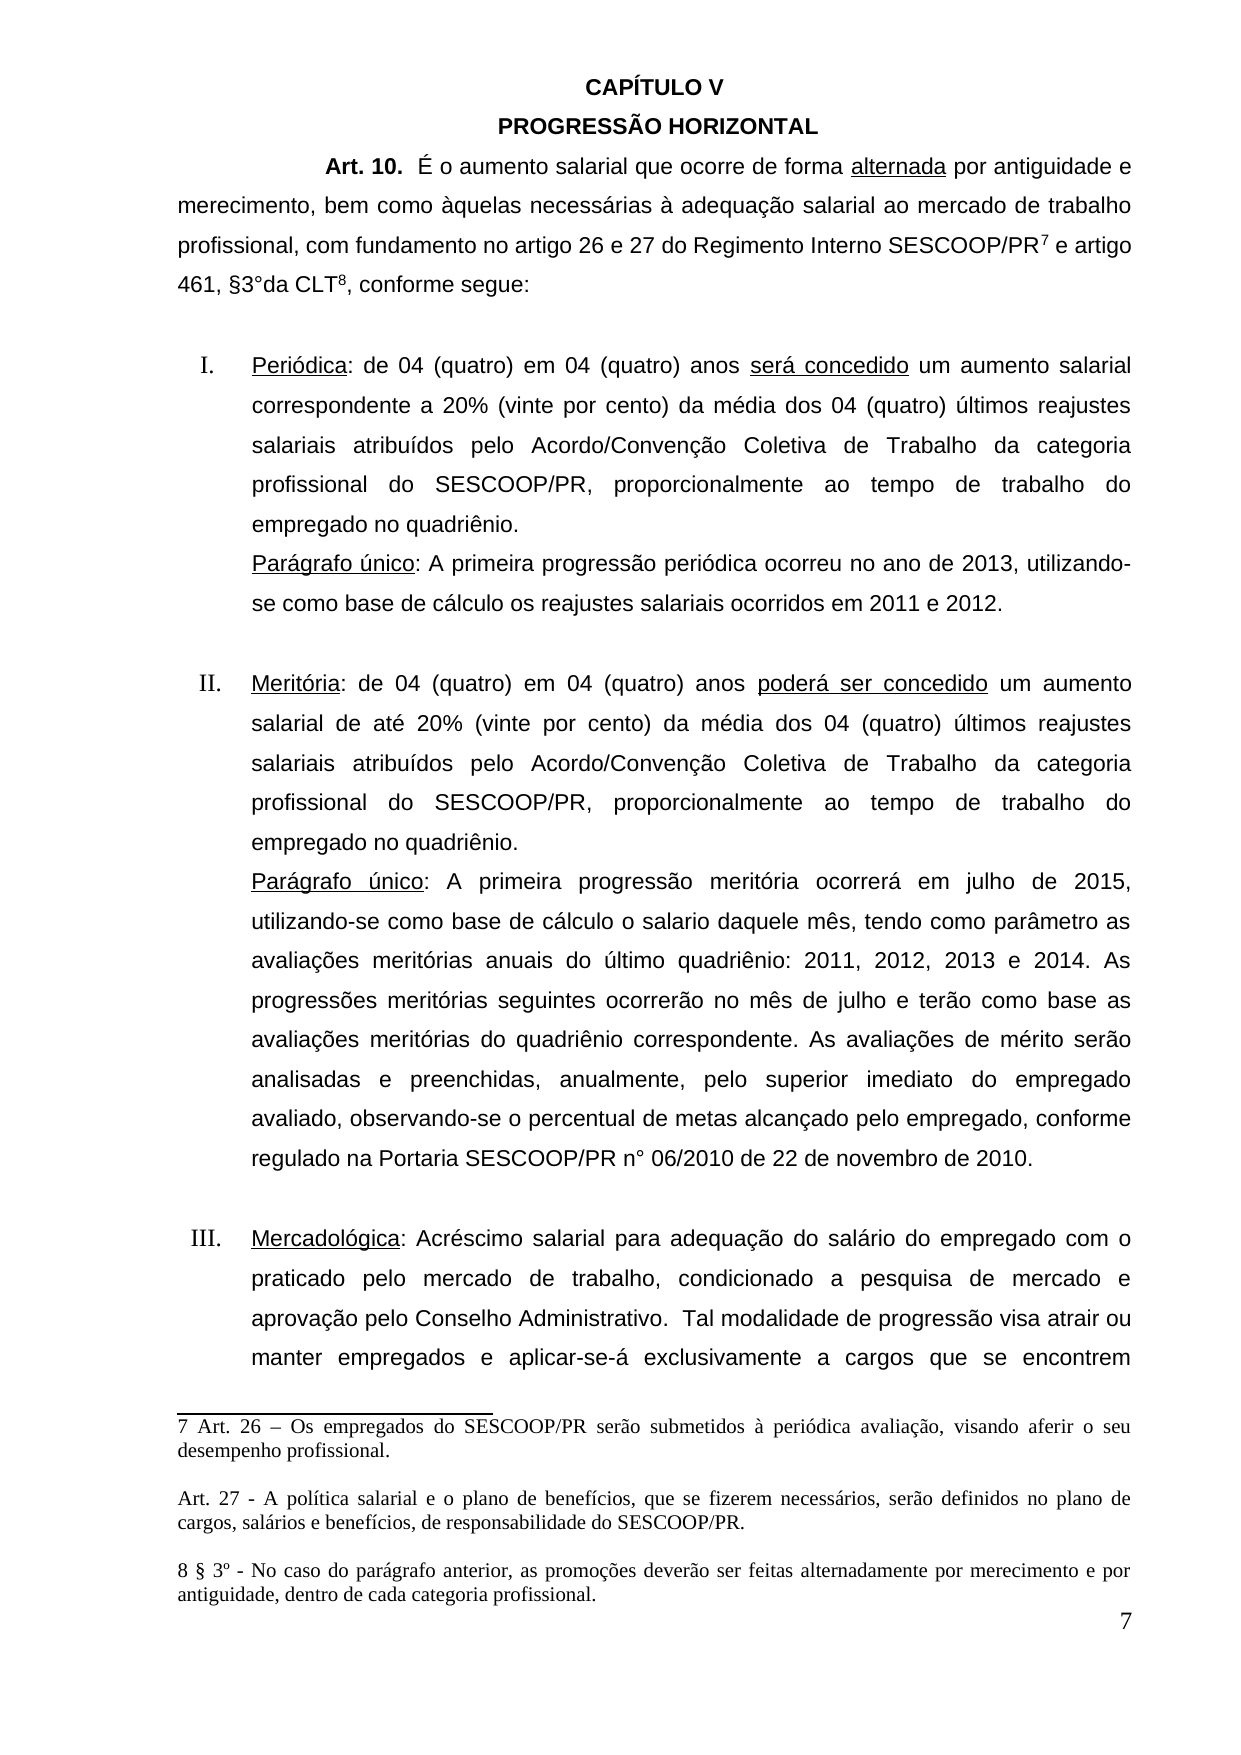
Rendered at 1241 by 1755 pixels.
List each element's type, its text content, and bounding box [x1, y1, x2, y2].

text § 3º - No caso do parágrafo anterior, as promoções deverão ser feitas alternadamente por merecimento e por antiguidade, dentro de cada categoria profissional. [177, 1558, 1132, 1606]
text Art. 27 - A política salarial e o plano de benefícios, que se fizerem necessários, serão definidos no plano de cargos, salários e benefícios, de responsabilidade do SESCOOP/PR. [177, 1486, 1132, 1534]
text Parágrafo único: A primeira progressão periódica ocorreu no ano de 2013, utilizando-se como base de cálculo os reajustes salariais ocorridos em 2011 e 2012. [252, 550, 1132, 616]
list Meritória: de 04 (quatro) em 04 (quatro) anos poderá ser concedido um aumento salarial de até 20% (vinte por cento) da média dos 04 (quatro) últimos reajustes salariais atribuídos pelo Acordo/Convenção Coletiva de Trabalho da categoria profissional do SESCOOP/PR, proporcionalmente ao tempo de trabalho do empregado no quadriênio. [222, 668, 1132, 855]
text Parágrafo único: A primeira progressão meritória ocorrerá em julho de 2015, utilizando-se como base de cálculo o salario daquele mês, tendo como parâmetro as avaliações meritórias anuais do último quadriênio: 2011, 2012, 2013 e 2014. As progressões meritórias seguintes ocorrerão no mês de julho e terão como base as avaliações meritórias do quadriênio correspondente. As avaliações de mérito serão analisadas e preenchidas, anualmente, pelo superior imediato do empregado avaliado, observando-se o percentual de metas alcançado pelo empregado, conforme regulado na Portaria SESCOOP/PR n° 06/2010 de 22 de novembro de 2010. [251, 868, 1132, 1171]
list Periódica: de 04 (quatro) em 04 (quatro) anos será concedido um aumento salarial correspondente a 20% (vinte por cento) da média dos 04 (quatro) últimos reajustes salariais atribuídos pelo Acordo/Convenção Coletiva de Trabalho da categoria profissional do SESCOOP/PR, proporcionalmente ao tempo de trabalho do empregado no quadriênio. [214, 350, 1132, 537]
text PROGRESSÃO HORIZONTAL [398, 113, 1132, 140]
text Art. 10. É o aumento salarial que ocorre de forma alternada por antiguidade e merecimento, bem como àquelas necessárias à adequação salarial ao mercado de trabalho profissional, com fundamento no artigo 26 e 27 do Regimento Interno SESCOOP/PR e artigo 461, §3°da CLT, conforme segue: [177, 153, 1132, 298]
list Mercadológica: Acréscimo salarial para adequação do salário do empregado com o praticado pelo mercado de trabalho, condicionado a pesquisa de mercado e aprovação pelo Conselho Administrativo. Tal modalidade de progressão visa atrair ou manter empregados e aplicar-se-á exclusivamente a cargos que se encontrem [222, 1223, 1132, 1371]
text Art. 26 – Os empregados do SESCOOP/PR serão submetidos à periódica avaliação, visando aferir o seu desempenho profissional. [177, 1414, 1132, 1462]
text CAPÍTULO V [177, 74, 1132, 100]
